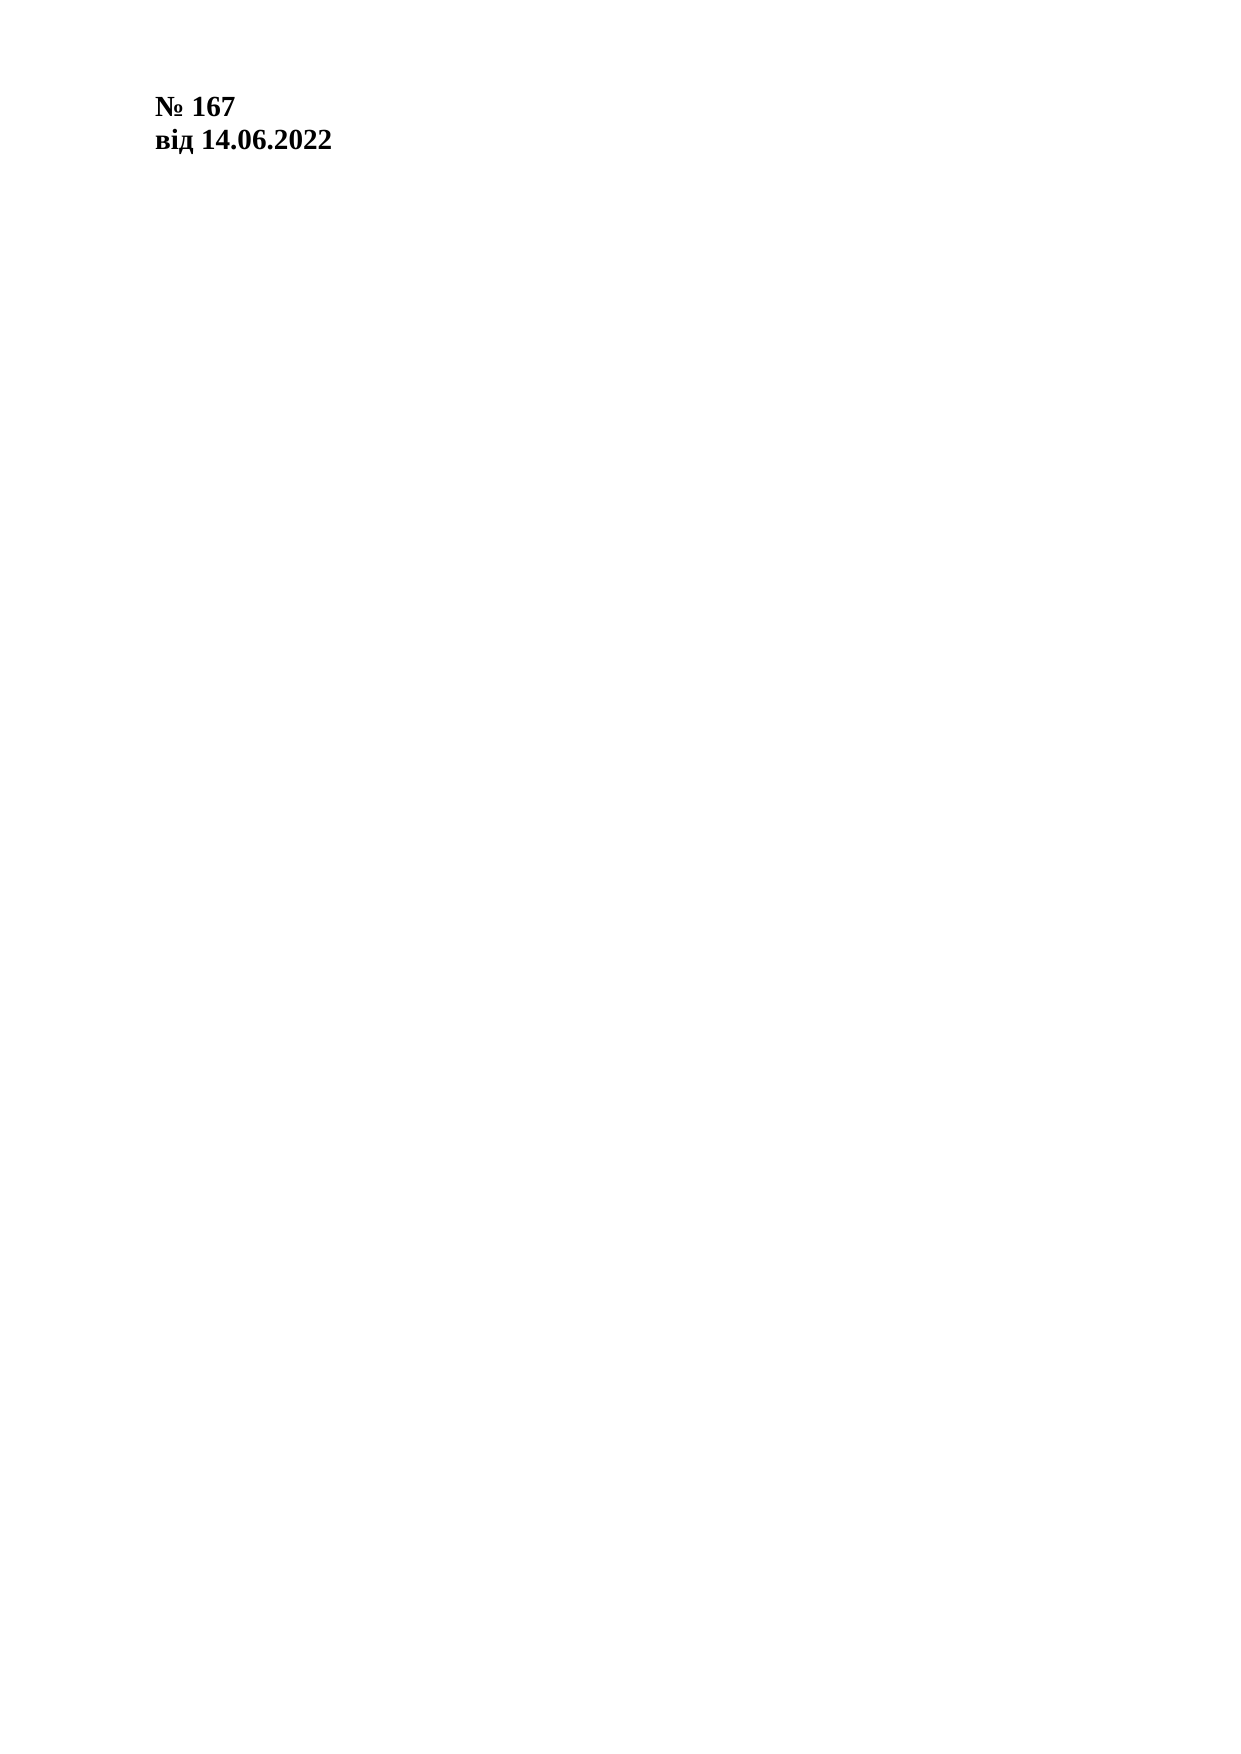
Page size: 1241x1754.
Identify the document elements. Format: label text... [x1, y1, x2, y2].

text № 167 [148, 89, 1152, 122]
text від 14.06.2022 [148, 122, 1152, 156]
